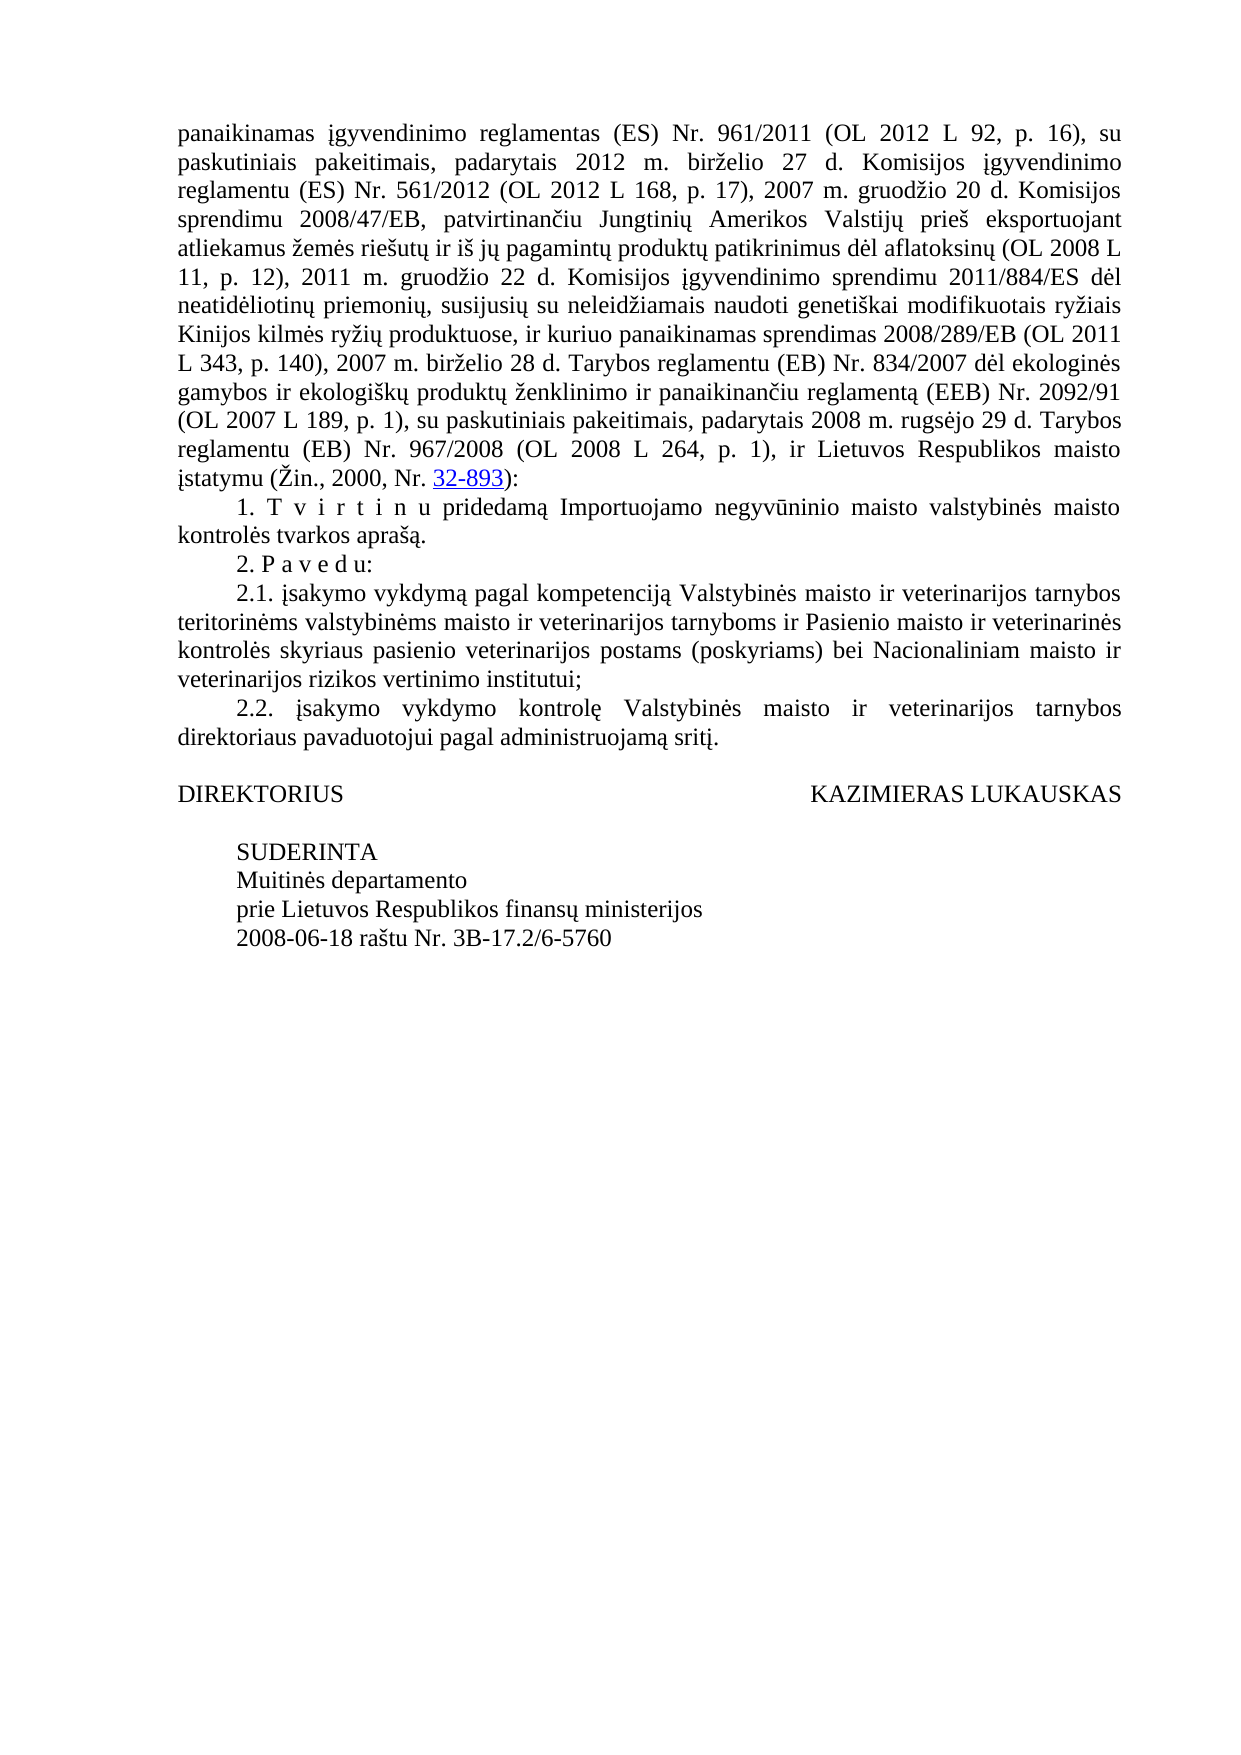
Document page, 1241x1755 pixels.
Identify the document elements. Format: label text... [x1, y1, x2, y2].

text prie Lietuvos Respublikos finansų ministerijos [236, 894, 1122, 923]
text 1. T v i r t i n u pridedamą Importuojamo negyvūninio maisto valstybinės maisto kontrolės tvarkos aprašą. [177, 492, 1122, 549]
text 2008-06-18 raštu Nr. 3B-17.2/6-5760 [177, 923, 1122, 952]
text DIREKTORIUS KAZIMIERAS LUKAUSKAS [177, 779, 1122, 808]
text Muitinės departamento [236, 866, 1122, 894]
text 2. P a v e d u: [177, 549, 1122, 578]
text 2.1. įsakymo vykdymą pagal kompetenciją Valstybinės maisto ir veterinarijos tarnybos teritorinėms valstybinėms maisto ir veterinarijos tarnyboms ir Pasienio maisto ir veterinarinės kontrolės skyriaus pasienio veterinarijos postams (poskyriams) bei Nacionaliniam maisto ir veterinarijos rizikos vertinimo institutui; [177, 578, 1122, 693]
text panaikinamas įgyvendinimo reglamentas (ES) Nr. 961/2011 (OL 2012 L 92, p. 16), su paskutiniais pakeitimais, padarytais 2012 m. birželio 27 d. Komisijos įgyvendinimo reglamentu (ES) Nr. 561/2012 (OL 2012 L 168, p. 17), 2007 m. gruodžio 20 d. Komisijos sprendimu 2008/47/EB, patvirtinančiu Jungtinių Amerikos Valstijų prieš eksportuojant atliekamus žemės riešutų ir iš jų pagamintų produktų patikrinimus dėl aflatoksinų (OL 2008 L 11, p. 12), 2011 m. gruodžio 22 d. Komisijos įgyvendinimo sprendimu 2011/884/ES dėl neatidėliotinų priemonių, susijusių su neleidžiamais naudoti genetiškai modifikuotais ryžiais Kinijos kilmės ryžių produktuose, ir kuriuo panaikinamas sprendimas 2008/289/EB (OL 2011 L 343, p. 140), 2007 m. birželio 28 d. Tarybos reglamentu (EB) Nr. 834/2007 dėl ekologinės gamybos ir ekologiškų produktų ženklinimo ir panaikinančiu reglamentą (EEB) Nr. 2092/91 (OL 2007 L 189, p. 1), su paskutiniais pakeitimais, padarytais 2008 m. rugsėjo 29 d. Tarybos reglamentu (EB) Nr. 967/2008 (OL 2008 L 264, p. 1), ir Lietuvos Respublikos maisto įstatymu (Žin., 2000, Nr. 32-893): [177, 118, 1122, 492]
text SUDERINTA [236, 837, 1122, 866]
text 2.2. įsakymo vykdymo kontrolę Valstybinės maisto ir veterinarijos tarnybos direktoriaus pavaduotojui pagal administruojamą sritį. [177, 693, 1122, 751]
